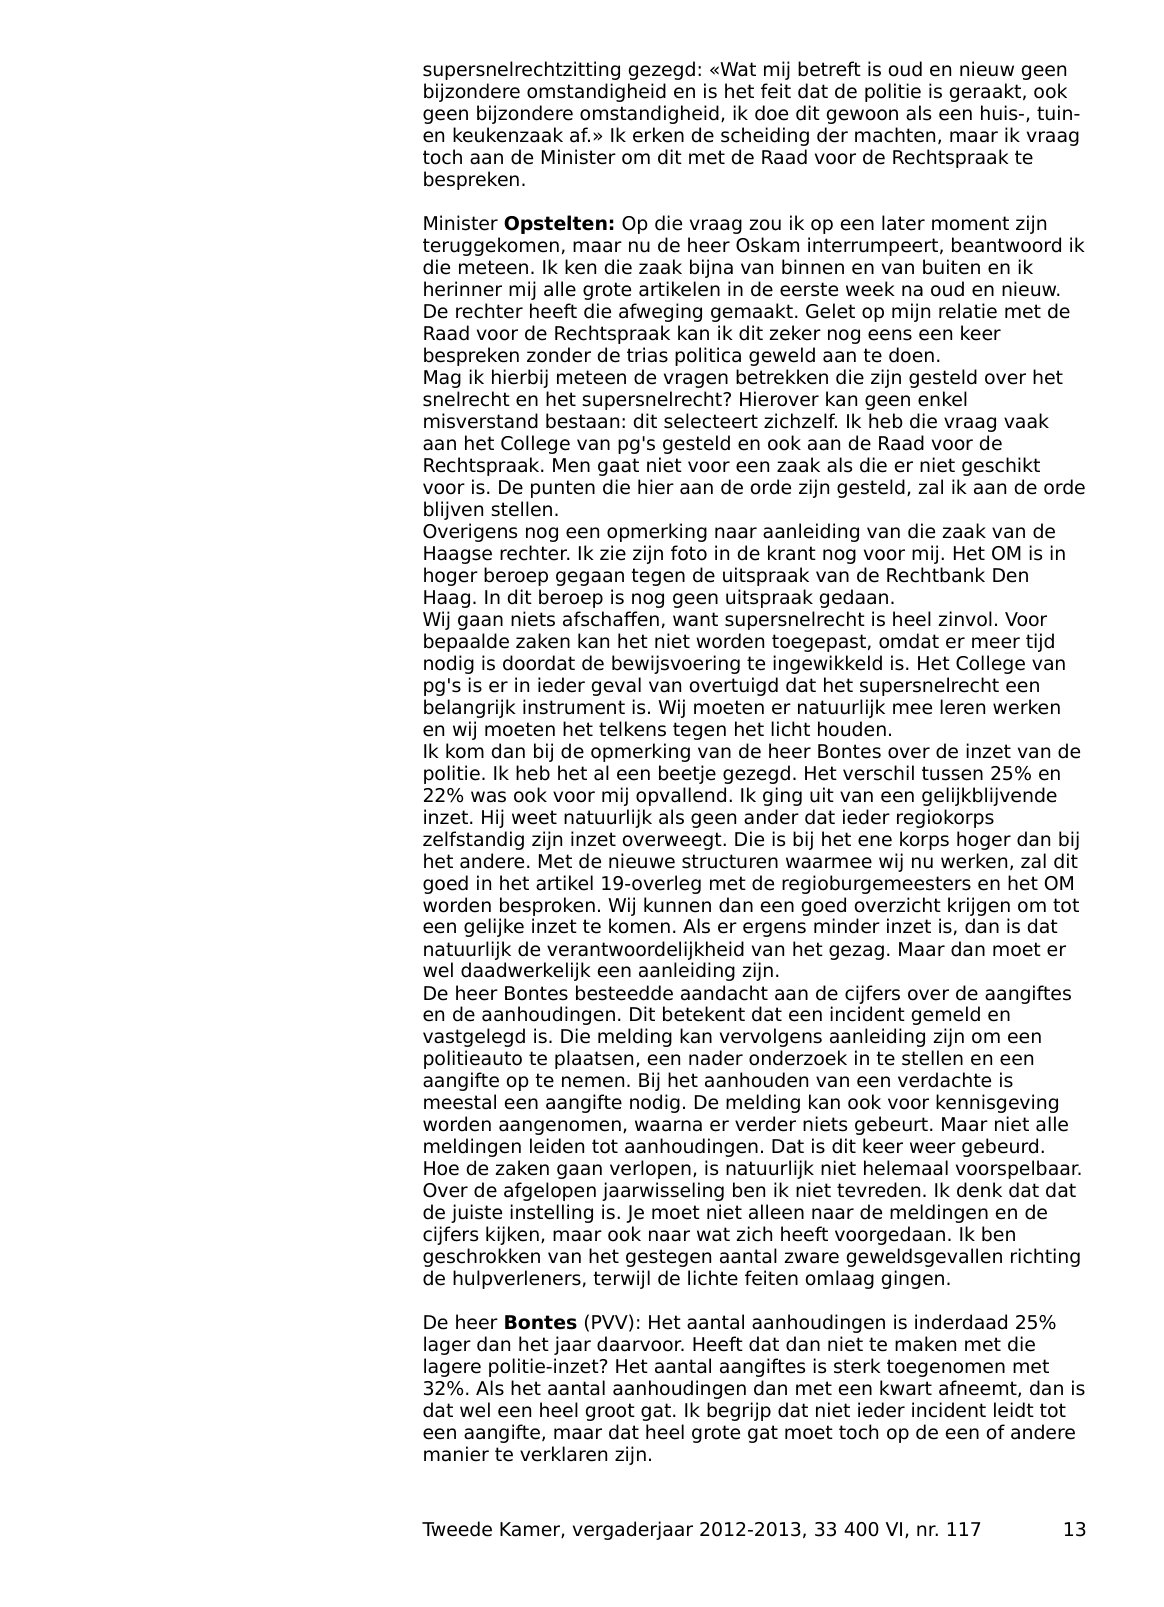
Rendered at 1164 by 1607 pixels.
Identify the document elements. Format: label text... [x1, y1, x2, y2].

text Ik kom dan bij de opmerking van de heer Bontes over de inzet van de politie. Ik heb het al een beetje gezegd. Het verschil tussen 25% en 22% was ook voor mij opvallend. Ik ging uit van een gelijkblijvende inzet. Hij weet natuurlijk als geen ander dat ieder regiokorps zelfstandig zijn inzet overweegt. Die is bij het ene korps hoger dan bij het andere. Met de nieuwe structuren waarmee wij nu werken, zal dit goed in het artikel 19-overleg met de regioburgemeesters en het OM worden besproken. Wij kunnen dan een goed overzicht krijgen om tot een gelijke inzet te komen. Als er ergens minder inzet is, dan is dat natuurlijk de verantwoordelijkheid van het gezag. Maar dan moet er wel daadwerkelijk een aanleiding zijn. [422, 741, 1087, 982]
text De heer Bontes (PVV): Het aantal aanhoudingen is inderdaad 25% lager dan het jaar daarvoor. Heeft dat dan niet te maken met die lagere politie-inzet? Het aantal aangiftes is sterk toegenomen met 32%. Als het aantal aanhoudingen dan met een kwart afneemt, dan is dat wel een heel groot gat. Ik begrijp dat niet ieder incident leidt tot een aangifte, maar dat heel grote gat moet toch op de een of andere manier te verklaren zijn. [422, 1312, 1087, 1466]
text supersnelrechtzitting gezegd: «Wat mij betreft is oud en nieuw geen bijzondere omstandigheid en is het feit dat de politie is geraakt, ook geen bijzondere omstandigheid, ik doe dit gewoon als een huis-, tuin- en keukenzaak af.» Ik erken de scheiding der machten, maar ik vraag toch aan de Minister om dit met de Raad voor de Rechtspraak te bespreken. [422, 59, 1087, 191]
text Minister Opstelten: Op die vraag zou ik op een later moment zijn teruggekomen, maar nu de heer Oskam interrumpeert, beantwoord ik die meteen. Ik ken die zaak bijna van binnen en van buiten en ik herinner mij alle grote artikelen in de eerste week na oud en nieuw. De rechter heeft die afweging gemaakt. Gelet op mijn relatie met de Raad voor de Rechtspraak kan ik dit zeker nog eens een keer bespreken zonder de trias politica geweld aan te doen. [422, 213, 1087, 367]
text Overigens nog een opmerking naar aanleiding van die zaak van de Haagse rechter. Ik zie zijn foto in de krant nog voor mij. Het OM is in hoger beroep gegaan tegen de uitspraak van de Rechtbank Den Haag. In dit beroep is nog geen uitspraak gedaan. [422, 521, 1087, 609]
text De heer Bontes besteedde aandacht aan de cijfers over de aangiftes en de aanhoudingen. Dit betekent dat een incident gemeld en vastgelegd is. Die melding kan vervolgens aanleiding zijn om een politieauto te plaatsen, een nader onderzoek in te stellen en een aangifte op te nemen. Bij het aanhouden van een verdachte is meestal een aangifte nodig. De melding kan ook voor kennisgeving worden aangenomen, waarna er verder niets gebeurt. Maar niet alle meldingen leiden tot aanhoudingen. Dat is dit keer weer gebeurd. Hoe de zaken gaan verlopen, is natuurlijk niet helemaal voorspelbaar. Over de afgelopen jaarwisseling ben ik niet tevreden. Ik denk dat dat de juiste instelling is. Je moet niet alleen naar de meldingen en de cijfers kijken, maar ook naar wat zich heeft voorgedaan. Ik ben geschrokken van het gestegen aantal zware geweldsgevallen richting de hulpverleners, terwijl de lichte feiten omlaag gingen. [422, 982, 1087, 1290]
text Wij gaan niets afschaffen, want supersnelrecht is heel zinvol. Voor bepaalde zaken kan het niet worden toegepast, omdat er meer tijd nodig is doordat de bewijsvoering te ingewikkeld is. Het College van pg's is er in ieder geval van overtuigd dat het supersnelrecht een belangrijk instrument is. Wij moeten er natuurlijk mee leren werken en wij moeten het telkens tegen het licht houden. [422, 609, 1087, 741]
text Mag ik hierbij meteen de vragen betrekken die zijn gesteld over het snelrecht en het supersnelrecht? Hierover kan geen enkel misverstand bestaan: dit selecteert zichzelf. Ik heb die vraag vaak aan het College van pg's gesteld en ook aan de Raad voor de Rechtspraak. Men gaat niet voor een zaak als die er niet geschikt voor is. De punten die hier aan de orde zijn gesteld, zal ik aan de orde blijven stellen. [422, 367, 1087, 521]
